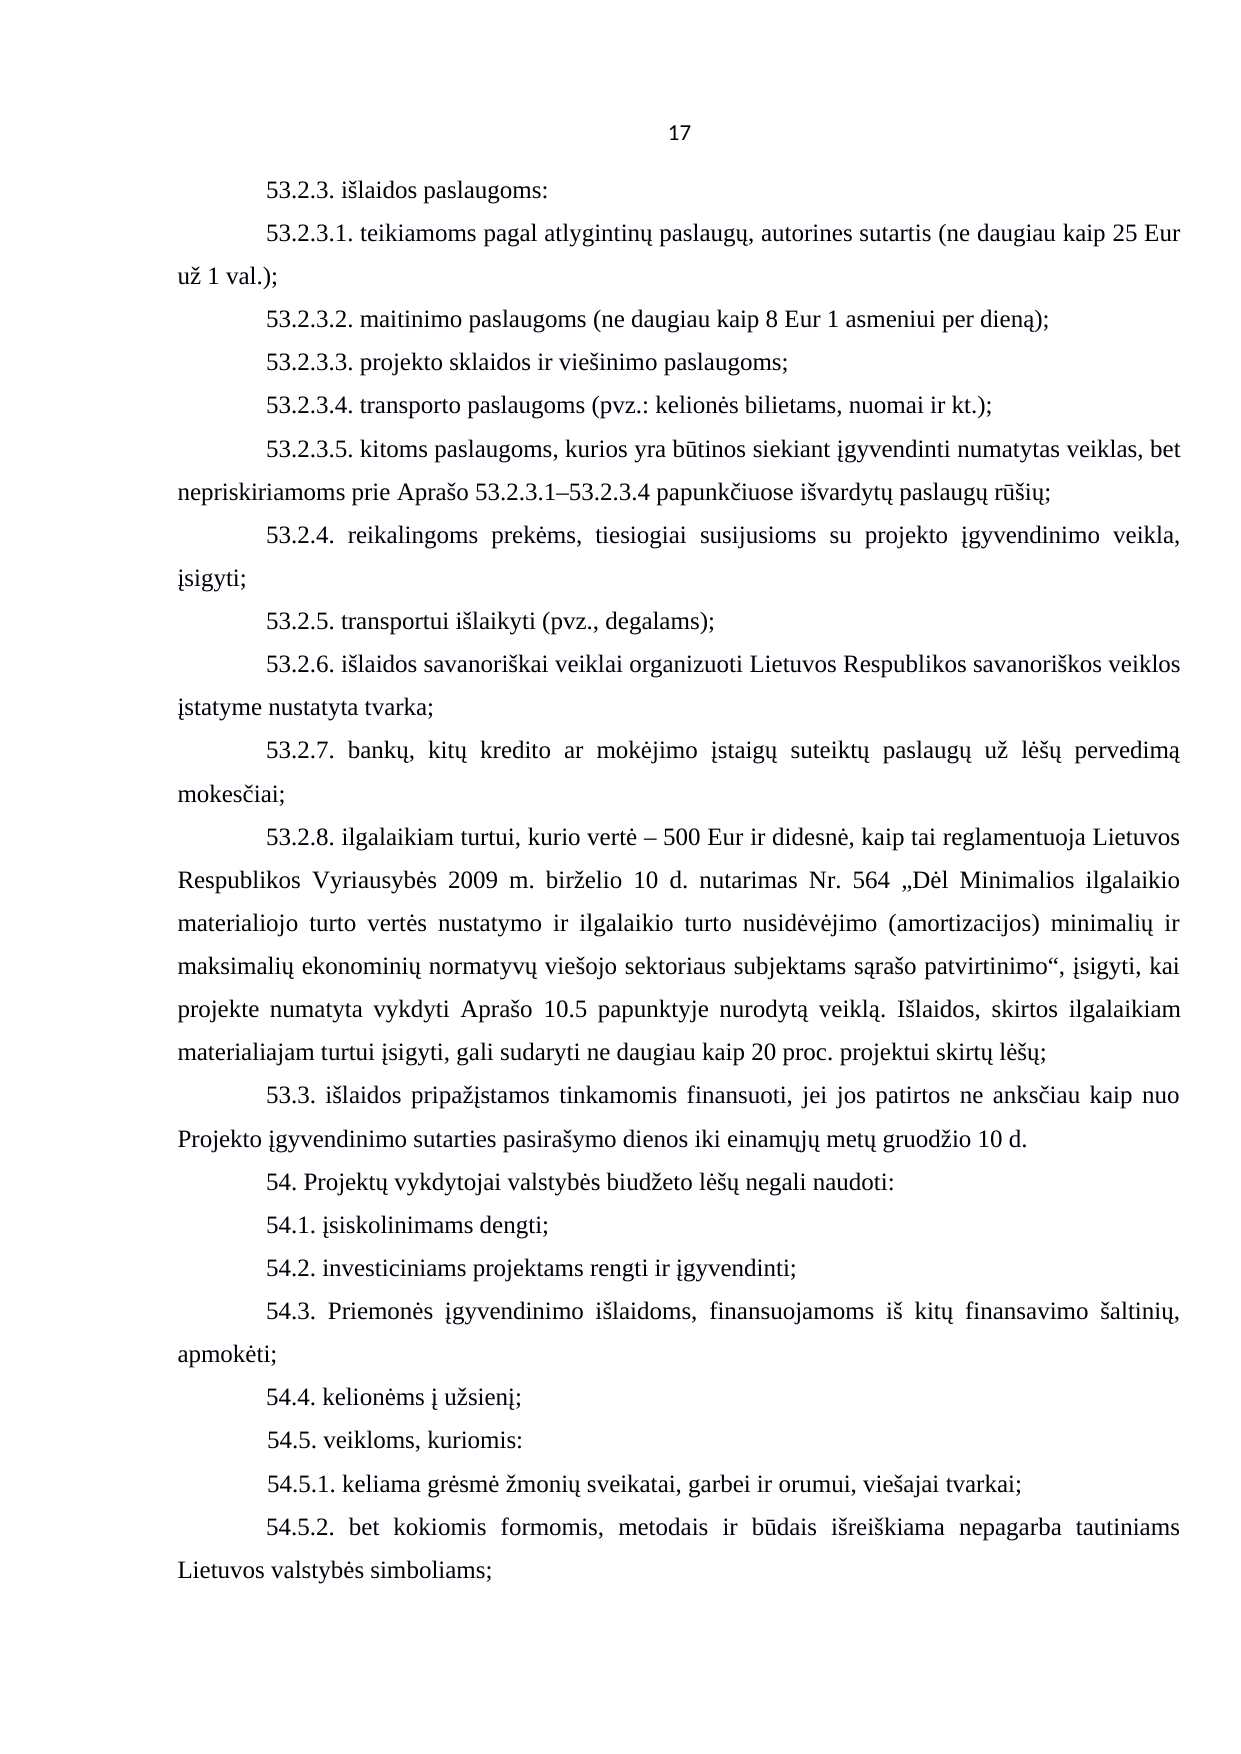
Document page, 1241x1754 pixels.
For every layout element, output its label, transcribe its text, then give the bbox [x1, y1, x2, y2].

text 53.2.7. bankų, kitų kredito ar mokėjimo įstaigų suteiktų paslaugų už lėšų pervedimą mokesčiai; [177, 736, 1181, 807]
text 54.4. kelionėms į užsienį; [177, 1382, 1181, 1411]
text 53.2.3.1. teikiamoms pagal atlygintinų paslaugų, autorines sutartis (ne daugiau kaip 25 Eur už 1 val.); [177, 218, 1181, 290]
text 53.2.3.5. kitoms paslaugoms, kurios yra būtinos siekiant įgyvendinti numatytas veiklas, bet nepriskiriamoms prie Aprašo 53.2.3.1–53.2.3.4 papunkčiuose išvardytų paslaugų rūšių; [177, 434, 1181, 506]
text 54.5. veikloms, kuriomis: [177, 1426, 1181, 1454]
text 53.2.6. išlaidos savanoriškai veiklai organizuoti Lietuvos Respublikos savanoriškos veiklos įstatyme nustatyta tvarka; [177, 649, 1181, 721]
text 54.1. įsiskolinimams dengti; [177, 1210, 1181, 1239]
text 53.2.3.2. maitinimo paslaugoms (ne daugiau kaip 8 Eur 1 asmeniui per dieną); [177, 304, 1181, 333]
text 54. Projektų vykdytojai valstybės biudžeto lėšų negali naudoti: [177, 1167, 1181, 1196]
text 54.5.2. bet kokiomis formomis, metodais ir būdais išreiškiama nepagarba tautiniams Lietuvos valstybės simboliams; [177, 1512, 1181, 1584]
text 53.2.5. transportui išlaikyti (pvz., degalams); [177, 606, 1181, 635]
text 53.2.3.4. transporto paslaugoms (pvz.: kelionės bilietams, nuomai ir kt.); [177, 391, 1181, 419]
text 54.5.1. keliama grėsmė žmonių sveikatai, garbei ir orumui, viešajai tvarkai; [177, 1469, 1181, 1497]
text 54.2. investiciniams projektams rengti ir įgyvendinti; [177, 1253, 1181, 1282]
text 53.3. išlaidos pripažįstamos tinkamomis finansuoti, jei jos patirtos ne anksčiau kaip nuo Projekto įgyvendinimo sutarties pasirašymo dienos iki einamųjų metų gruodžio 10 d. [177, 1081, 1181, 1152]
text 53.2.8. ilgalaikiam turtui, kurio vertė – 500 Eur ir didesnė, kaip tai reglamentuoja Lietuvos Respublikos Vyriausybės 2009 m. birželio 10 d. nutarimas Nr. 564 „Dėl Minimalios ilgalaikio materialiojo turto vertės nustatymo ir ilgalaikio turto nusidėvėjimo (amortizacijos) minimalių ir maksimalių ekonominių normatyvų viešojo sektoriaus subjektams sąrašo patvirtinimo“, įsigyti, kai projekte numatyta vykdyti Aprašo 10.5 papunktyje nurodytą veiklą. Išlaidos, skirtos ilgalaikiam materialiajam turtui įsigyti, gali sudaryti ne daugiau kaip 20 proc. projektui skirtų lėšų; [177, 822, 1181, 1066]
text 53.2.4. reikalingoms prekėms, tiesiogiai susijusioms su projekto įgyvendinimo veikla, įsigyti; [177, 520, 1181, 592]
text 53.2.3.3. projekto sklaidos ir viešinimo paslaugoms; [177, 347, 1181, 376]
text 54.3. Priemonės įgyvendinimo išlaidoms, finansuojamoms iš kitų finansavimo šaltinių, apmokėti; [177, 1296, 1181, 1368]
text 53.2.3. išlaidos paslaugoms: [177, 175, 1181, 204]
